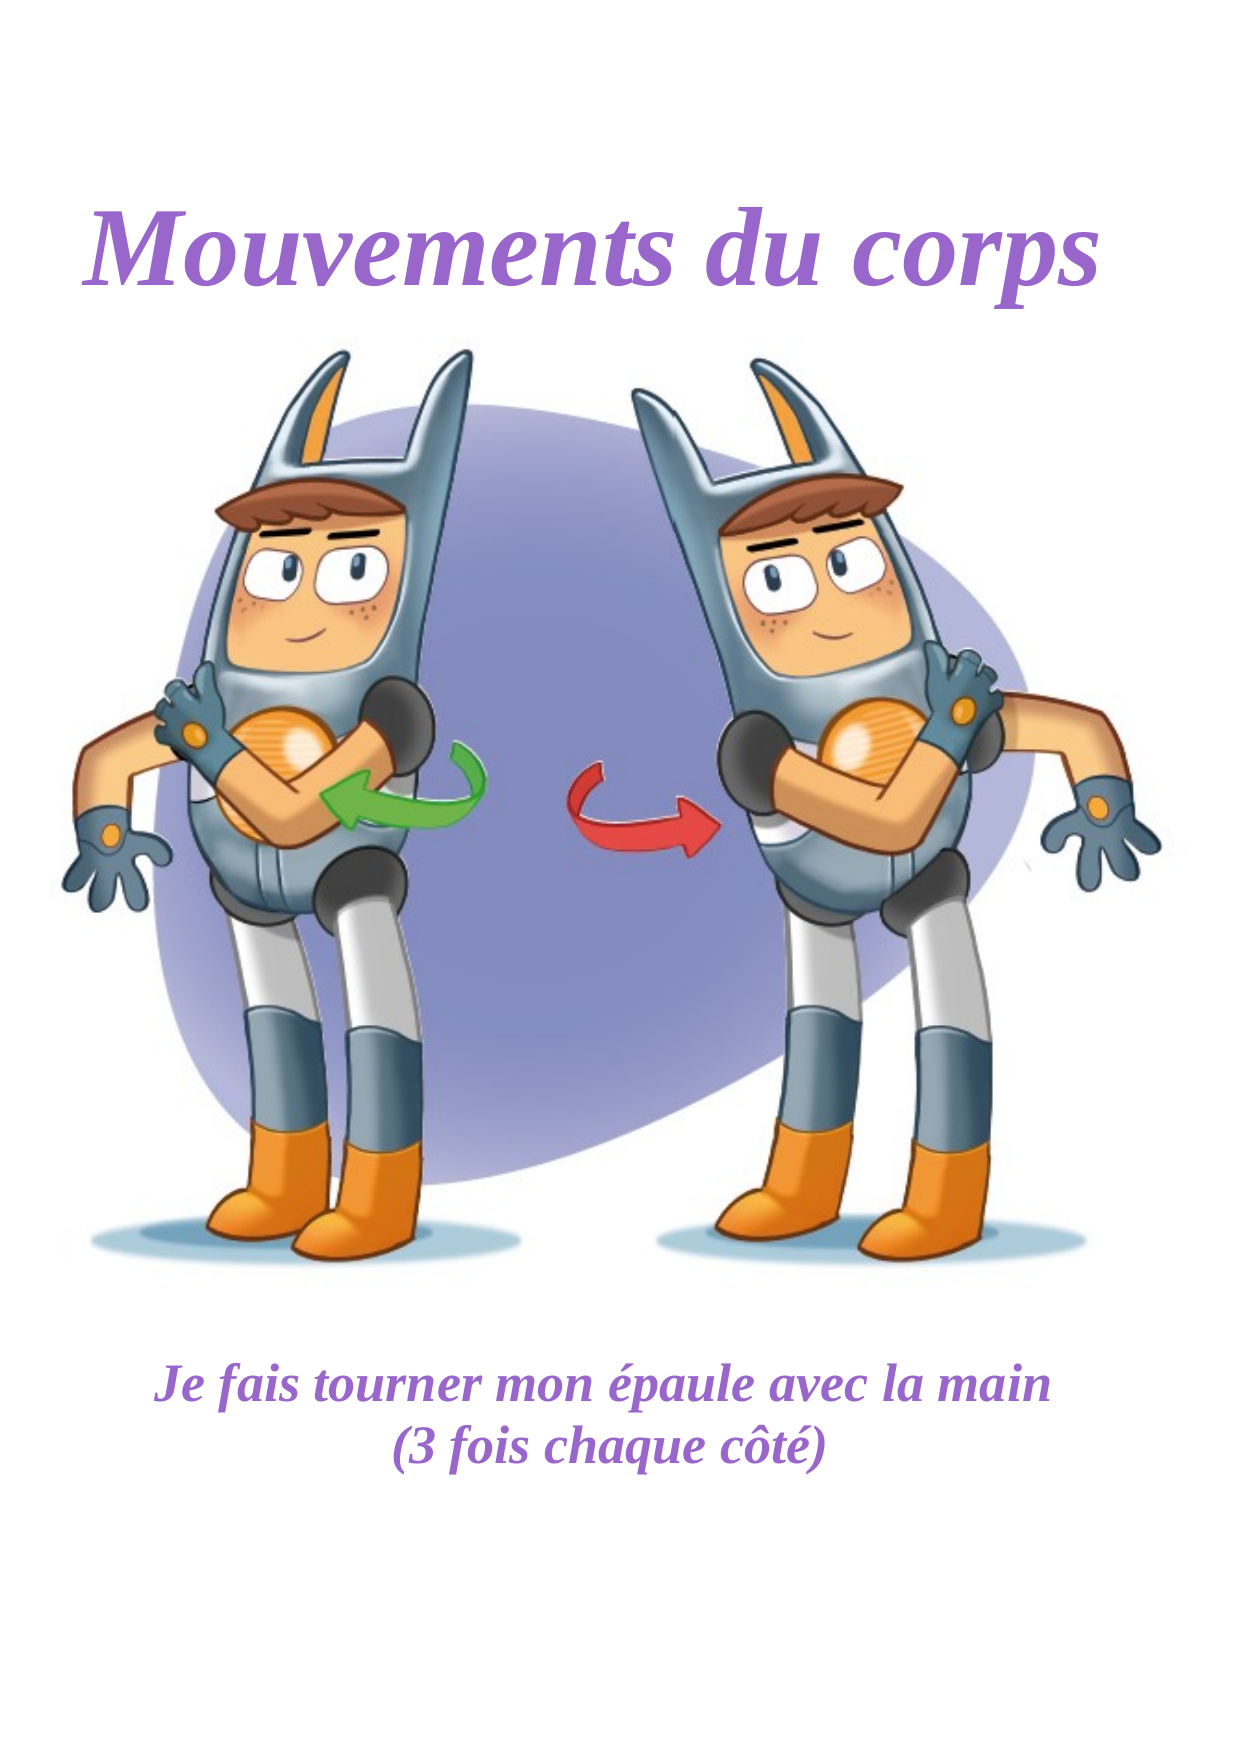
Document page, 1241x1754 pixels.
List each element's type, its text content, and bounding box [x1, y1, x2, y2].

text Je fais tourner mon épaule avec la main [34, 1351, 1191, 1413]
text (3 fois chaque côté) [34, 1413, 1191, 1475]
text Mouvements du corps [34, 180, 1191, 309]
picture [34, 309, 1191, 1289]
